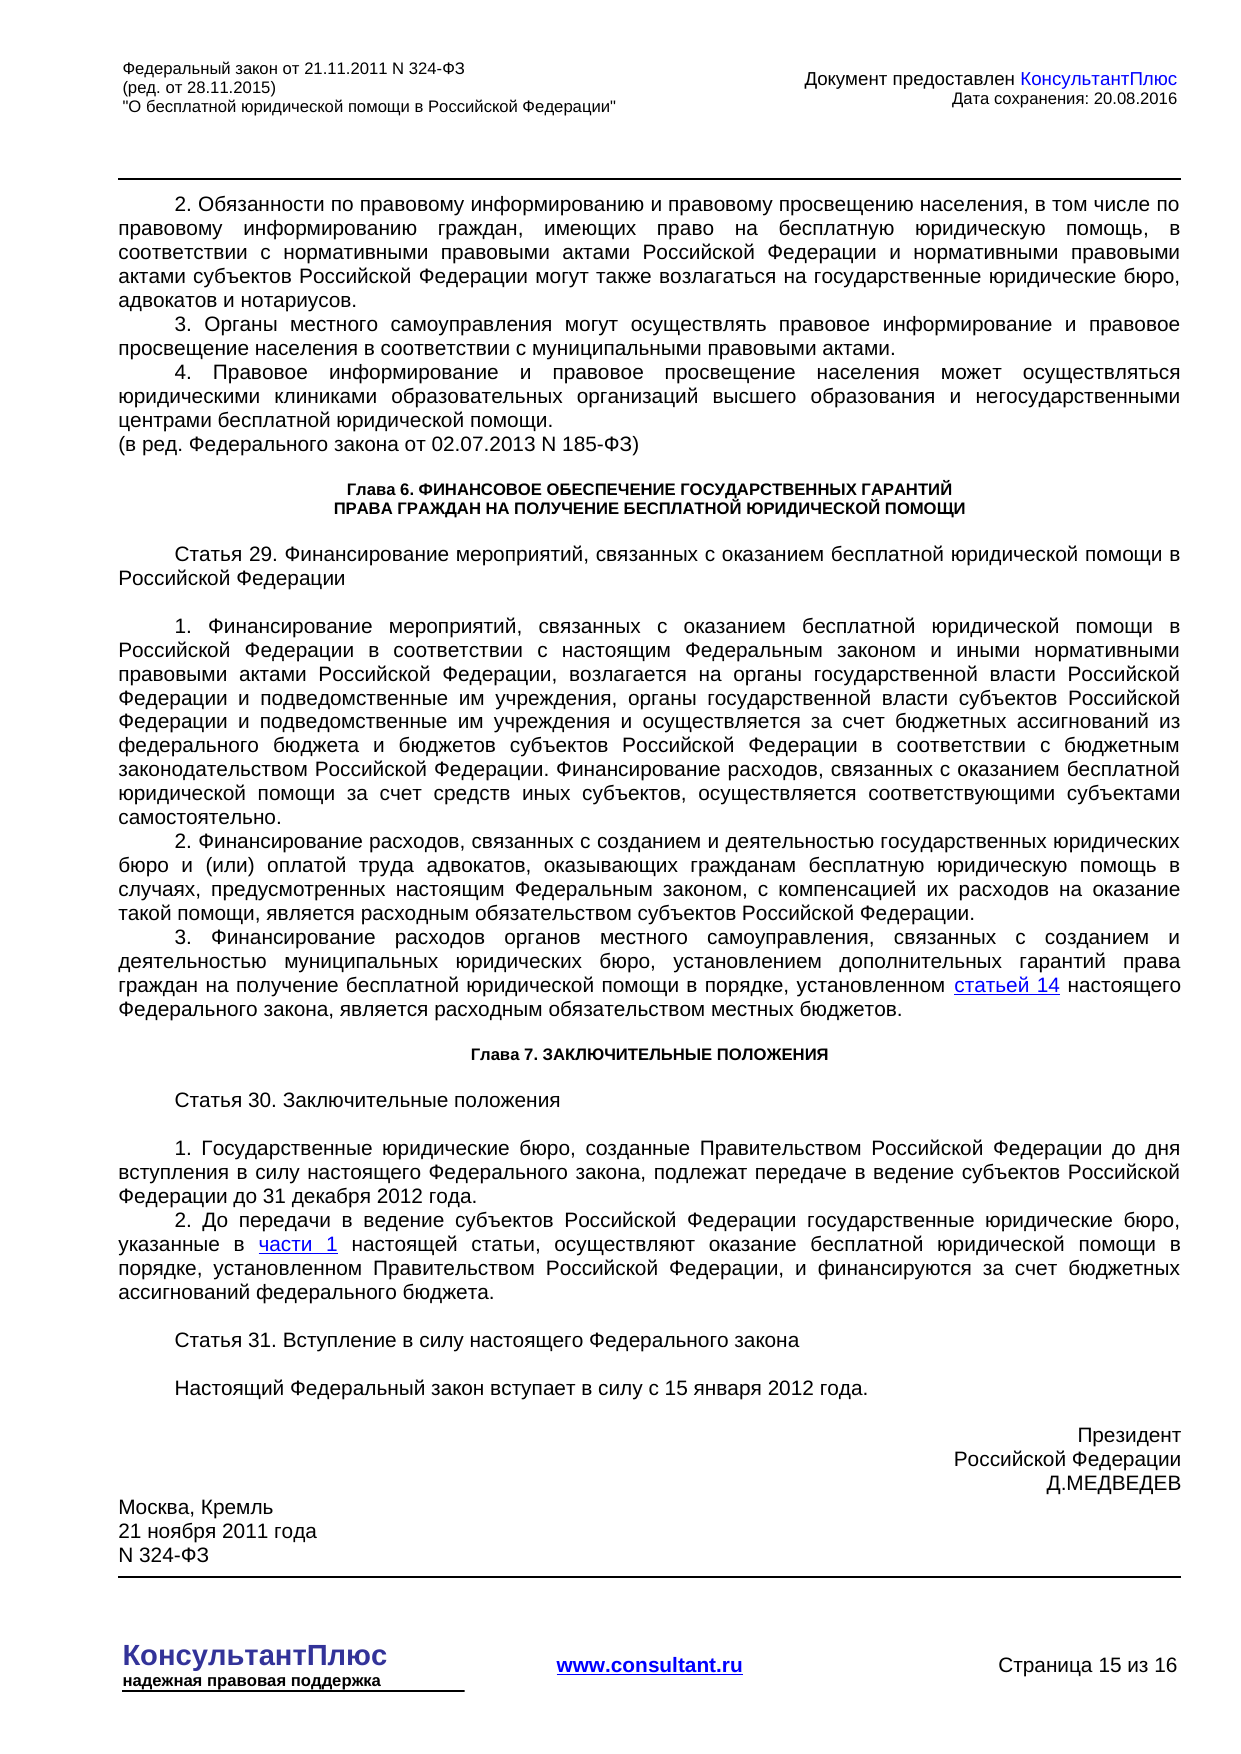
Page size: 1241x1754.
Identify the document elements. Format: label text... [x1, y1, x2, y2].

text (в ред. Федерального закона от 02.07.2013 N 185-ФЗ) [118, 431, 1181, 455]
text Статья 29. Финансирование мероприятий, связанных с оказанием бесплатной юридической помощи в Российской Федерации [118, 542, 1181, 589]
text 3. Органы местного самоуправления могут осуществлять правовое информирование и правовое просвещение населения в соответствии с муниципальными правовыми актами. [118, 312, 1181, 359]
text 2. До передачи в ведение субъектов Российской Федерации государственные юридические бюро, указанные в части 1 настоящей статьи, осуществляют оказание бесплатной юридической помощи в порядке, установленном Правительством Российской Федерации, и финансируются за счет бюджетных ассигнований федерального бюджета. [118, 1208, 1181, 1303]
text 21 ноября 2011 года [118, 1519, 1181, 1543]
text Президент [118, 1423, 1181, 1447]
text 1. Государственные юридические бюро, созданные Правительством Российской Федерации до дня вступления в силу настоящего Федерального закона, подлежат передаче в ведение субъектов Российской Федерации до 31 декабря 2012 года. [118, 1136, 1181, 1208]
text Настоящий Федеральный закон вступает в силу с 15 января 2012 года. [118, 1375, 1181, 1399]
text Москва, Кремль [118, 1495, 1181, 1519]
text 1. Финансирование мероприятий, связанных с оказанием бесплатной юридической помощи в Российской Федерации в соответствии с настоящим Федеральным законом и иными нормативными правовыми актами Российской Федерации, возлагается на органы государственной власти Российской Федерации и подведомственные им учреждения, органы государственной власти субъектов Российской Федерации и подведомственные им учреждения и осуществляется за счет бюджетных ассигнований из федерального бюджета и бюджетов субъектов Российской Федерации в соответствии с бюджетным законодательством Российской Федерации. Финансирование расходов, связанных с оказанием бесплатной юридической помощи за счет средств иных субъектов, осуществляется соответствующими субъектами самостоятельно. [118, 613, 1181, 829]
text 3. Финансирование расходов органов местного самоуправления, связанных с созданием и деятельностью муниципальных юридических бюро, установлением дополнительных гарантий права граждан на получение бесплатной юридической помощи в порядке, установленном статьей 14 настоящего Федерального закона, является расходным обязательством местных бюджетов. [118, 925, 1181, 1021]
text Статья 31. Вступление в силу настоящего Федерального закона [118, 1327, 1181, 1351]
text N 324-ФЗ [118, 1543, 1181, 1567]
title Глава 7. ЗАКЛЮЧИТЕЛЬНЫЕ ПОЛОЖЕНИЯ [118, 1045, 1181, 1064]
text Д.МЕДВЕДЕВ [118, 1471, 1181, 1495]
text 4. Правовое информирование и правовое просвещение населения может осуществляться юридическими клиниками образовательных организаций высшего образования и негосударственными центрами бесплатной юридической помощи. [118, 359, 1181, 431]
title Глава 6. ФИНАНСОВОЕ ОБЕСПЕЧЕНИЕ ГОСУДАРСТВЕННЫХ ГАРАНТИЙ [118, 479, 1181, 498]
text 2. Финансирование расходов, связанных с созданием и деятельностью государственных юридических бюро и (или) оплатой труда адвокатов, оказывающих гражданам бесплатную юридическую помощь в случаях, предусмотренных настоящим Федеральным законом, с компенсацией их расходов на оказание такой помощи, является расходным обязательством субъектов Российской Федерации. [118, 829, 1181, 925]
text Статья 30. Заключительные положения [118, 1088, 1181, 1112]
title ПРАВА ГРАЖДАН НА ПОЛУЧЕНИЕ БЕСПЛАТНОЙ ЮРИДИЧЕСКОЙ ПОМОЩИ [118, 498, 1181, 518]
text 2. Обязанности по правовому информированию и правовому просвещению населения, в том числе по правовому информированию граждан, имеющих право на бесплатную юридическую помощь, в соответствии с нормативными правовыми актами Российской Федерации и нормативными правовыми актами субъектов Российской Федерации могут также возлагаться на государственные юридические бюро, адвокатов и нотариусов. [118, 192, 1181, 312]
text Российской Федерации [118, 1447, 1181, 1471]
